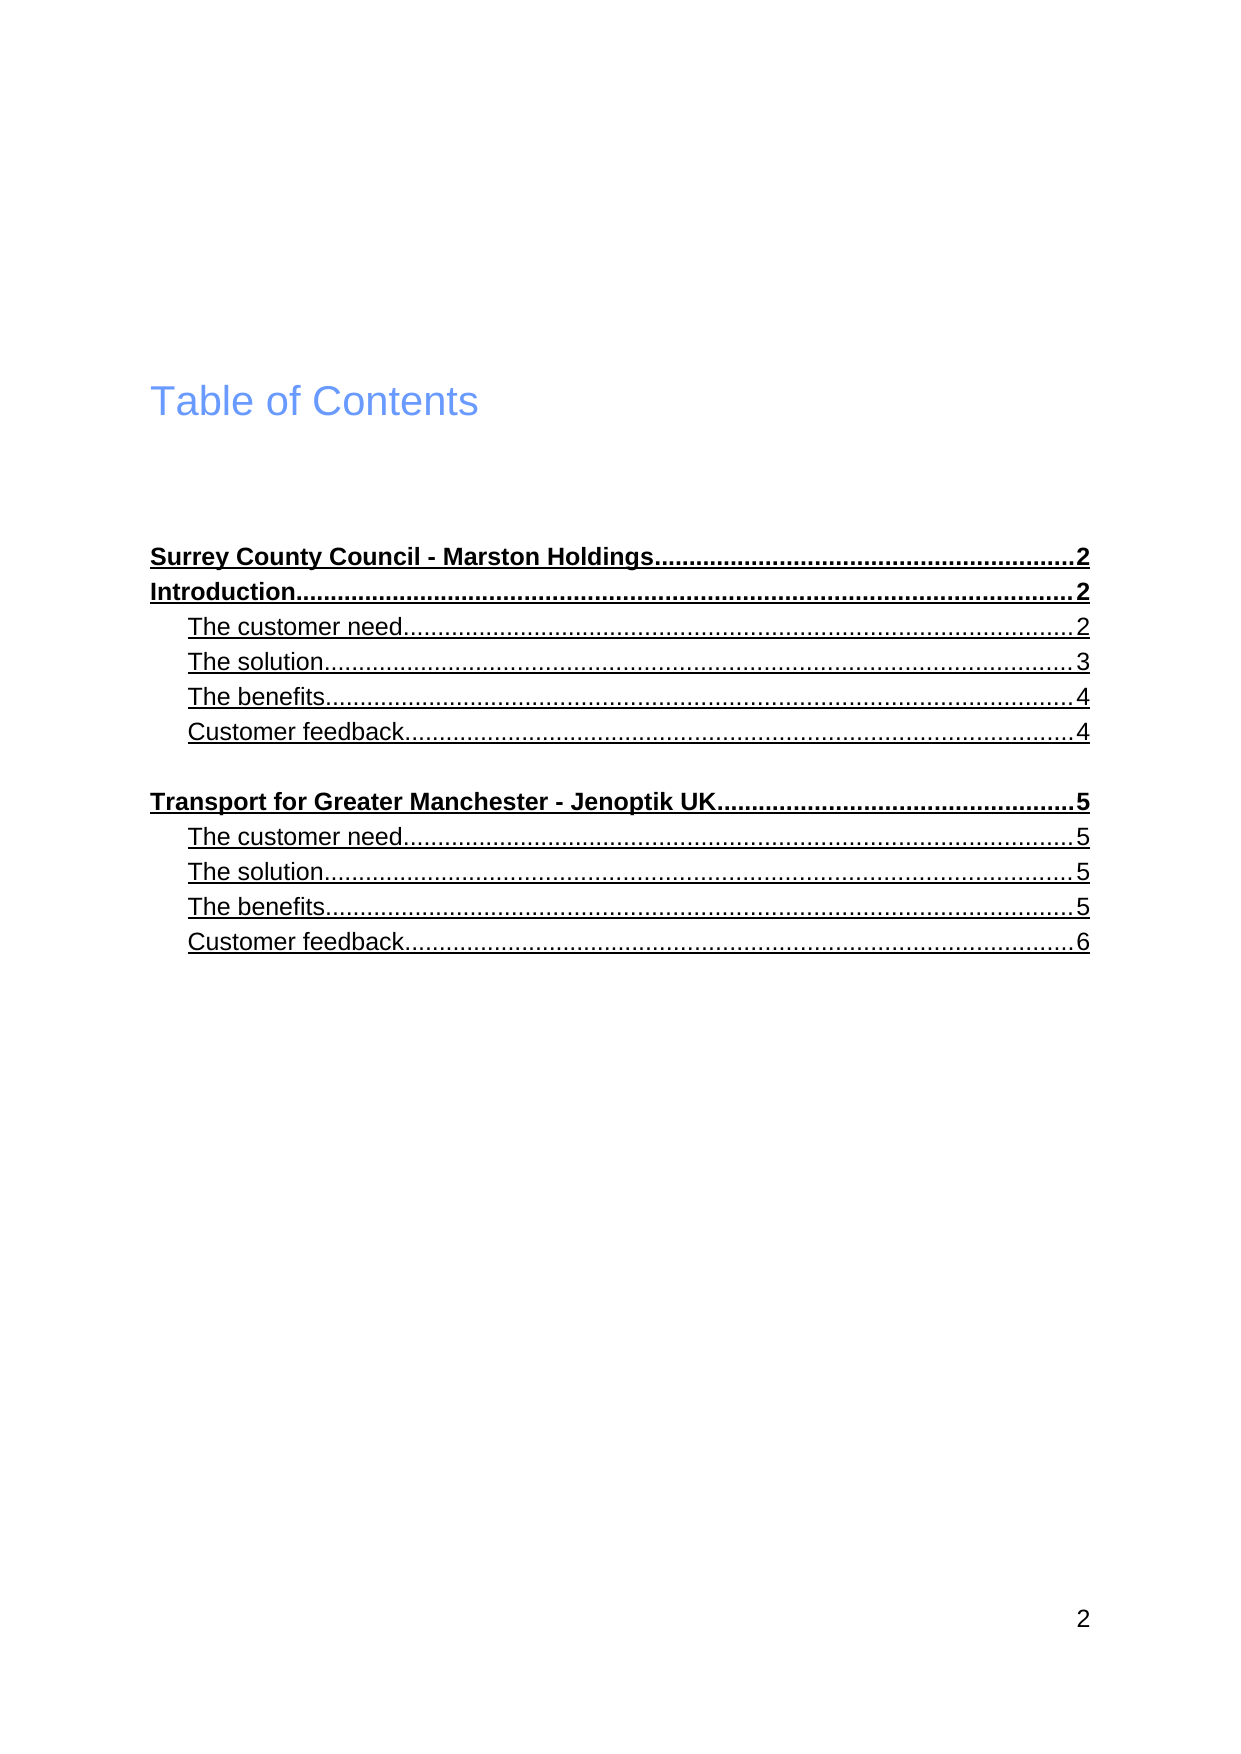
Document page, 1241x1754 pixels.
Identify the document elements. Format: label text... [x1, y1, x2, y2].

subtitle Table of Contents [150, 377, 1090, 424]
text Transport for Greater Manchester - Jenoptik UK 5 [150, 787, 1090, 812]
text Customer feedback 4 [187, 717, 1090, 742]
text Customer feedback 6 [187, 927, 1090, 952]
text The solution 3 [187, 647, 1090, 672]
text Surrey County Council - Marston Holdings 2 [150, 542, 1090, 567]
text The solution 5 [187, 857, 1090, 882]
text Introduction 2 [150, 577, 1090, 602]
text The customer need 2 [187, 612, 1090, 637]
text The benefits 4 [187, 682, 1090, 707]
text The customer need 5 [187, 822, 1090, 847]
text The benefits 5 [187, 892, 1090, 917]
